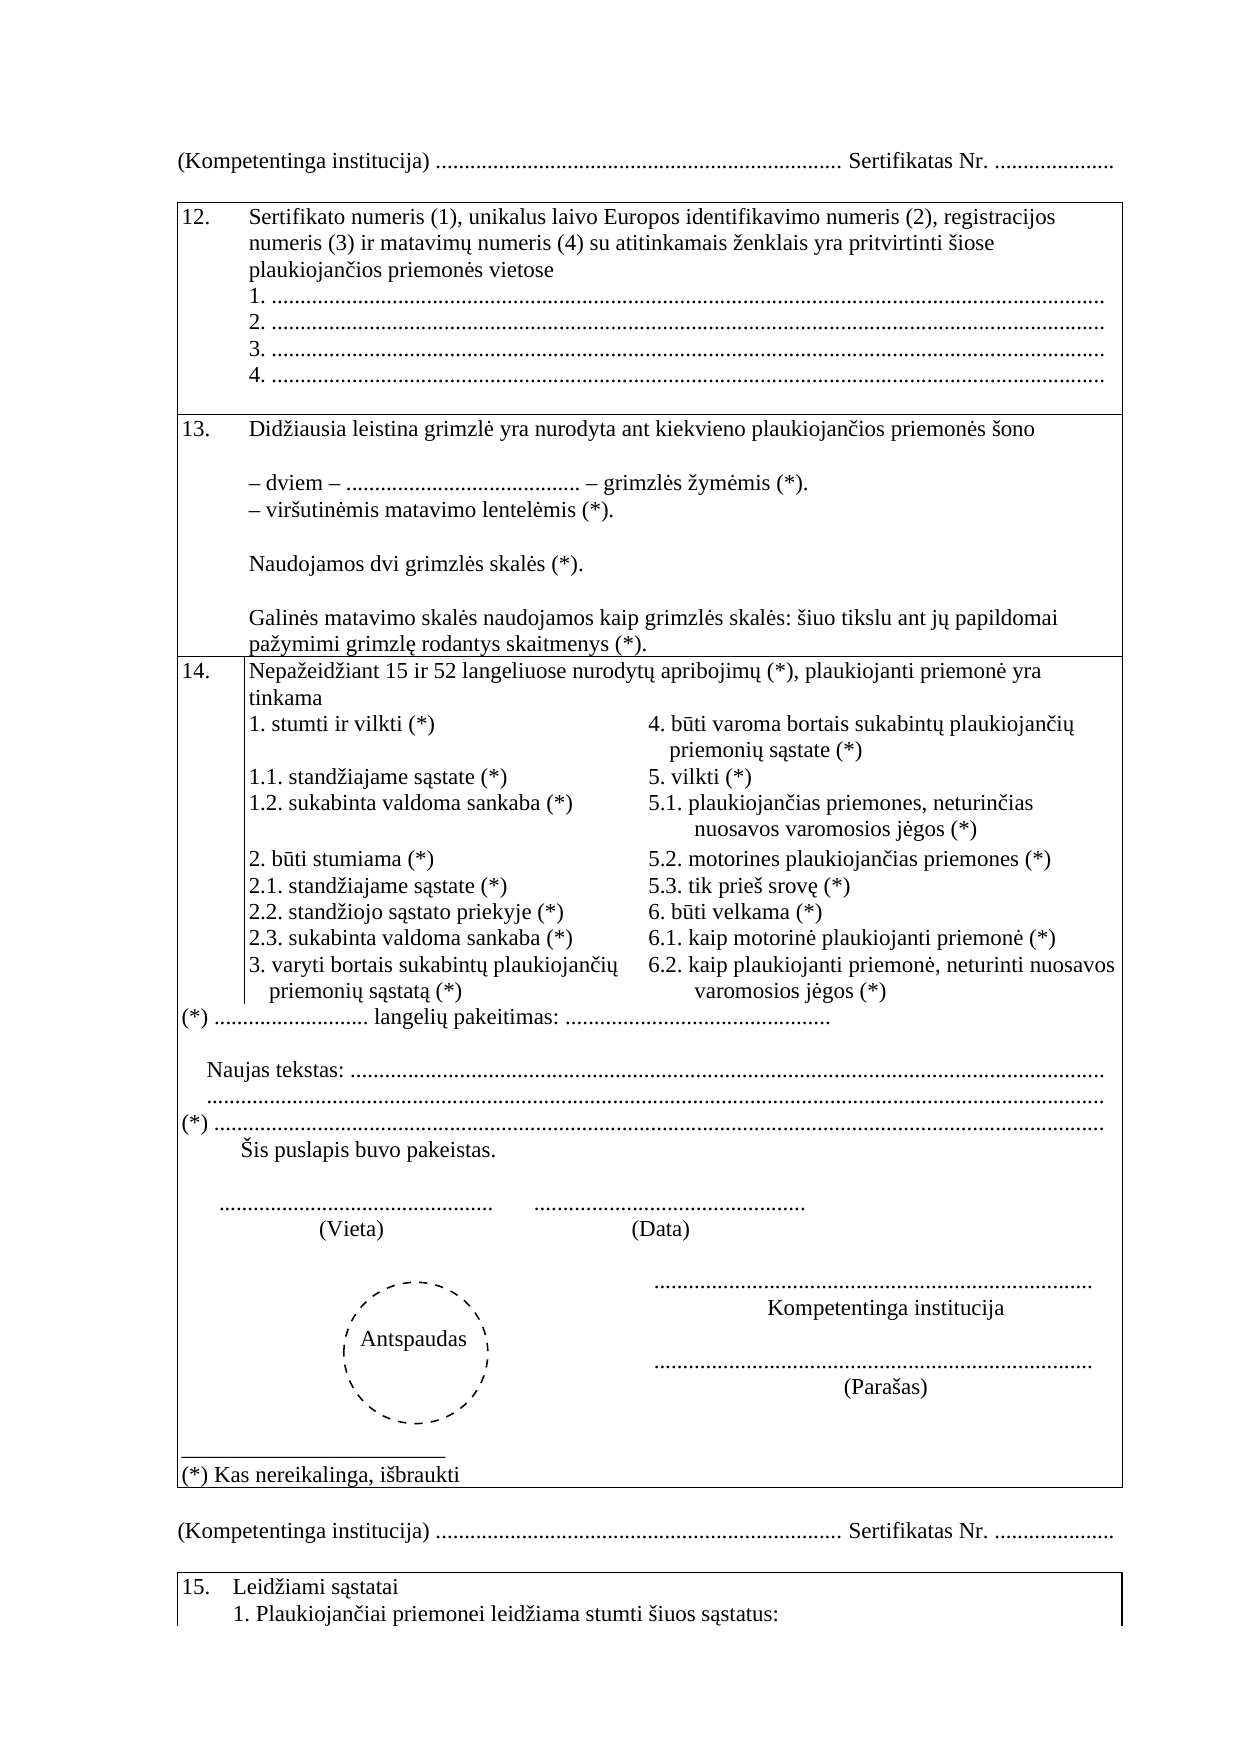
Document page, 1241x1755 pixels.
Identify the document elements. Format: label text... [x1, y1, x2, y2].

table_cell [178, 898, 244, 924]
table_cell [178, 789, 244, 872]
table_cell Didžiausia leistina grimzlė yra nurodyta ant kiekvieno plaukiojančios priemonės šono [244, 415, 1122, 468]
table_cell [178, 924, 244, 951]
table_cell Šis puslapis buvo pakeistas. . (Vieta) (Data) [178, 1136, 1122, 1268]
table_cell Naujas tekstas: . (*) [178, 1056, 1122, 1136]
table_cell 2.3. sukabinta valdoma sankaba (*) [245, 924, 644, 951]
text (Kompetentinga institucija) . Sertifikatas Nr. ..................... [177, 147, 1122, 173]
table_cell – viršutinėmis matavimo lentelėmis (*). [244, 495, 1122, 549]
table_cell Nepažeidžiant 15 ir 52 langeliuose nurodytų apribojimų (*), plaukiojanti priemonė yra tinkama [245, 657, 1122, 710]
table_cell 3. varyti bortais sukabintų plaukiojančių priemonių sąstatą (*) [245, 951, 644, 1003]
table_cell 6.1. kaip motorinė plaukiojanti priemonė (*) [644, 924, 1122, 951]
table_cell 1. stumti ir vilkti (*) [245, 710, 644, 763]
table_cell Naudojamos dvi grimzlės skalės (*). [244, 549, 1122, 602]
table_cell [178, 282, 244, 308]
table_cell 4. būti varoma bortais sukabintų plaukiojančių priemonių sąstate (*) [644, 710, 1122, 763]
table_cell 3. [244, 335, 1122, 361]
table_cell 2. būti stumiama (*) [245, 845, 644, 872]
table_cell 13. [178, 415, 244, 656]
table_cell . (Parašas) [650, 1347, 1122, 1487]
table_cell – dviem – ......................................... – grimzlės žymėmis (*). [244, 468, 1122, 495]
table_cell [178, 951, 244, 1003]
table_cell [178, 309, 244, 335]
table_cell Antspaudas [178, 1296, 371, 1381]
table_cell (*) ........................... langelių pakeitimas: [178, 1004, 1122, 1056]
table_cell [178, 872, 244, 898]
table_cell 14. [178, 657, 244, 710]
table_header 15. [178, 1573, 228, 1626]
table_cell . Kompetentinga institucija [650, 1268, 1122, 1347]
table_cell 5.2. motorines plaukiojančias priemones (*) [644, 845, 1122, 872]
table_cell 2.1. standžiajame sąstate (*) [245, 872, 644, 898]
table_cell 1.1. standžiajame sąstate (*) [245, 763, 644, 789]
table_cell Antspaudas [460, 1296, 649, 1381]
table_cell 6.2. kaip plaukiojanti priemonė, neturinti nuosavos varomosios jėgos (*) [644, 951, 1122, 1003]
table_header Sertifikato numeris (1), unikalus laivo Europos identifikavimo numeris (2), registracijos numeris (3) ir matavimų numeris (4) su atitinkamais ženklais yra pritvirtinti šiose plaukiojančios priemonės vietose [244, 203, 1122, 282]
table_cell 5.3. tik prieš srovę (*) [644, 872, 1122, 898]
table_cell [178, 335, 244, 361]
table_header Leidžiami sąstatai 1. Plaukiojančiai priemonei leidžiama stumti šiuos sąstatus: [229, 1573, 1121, 1626]
table_cell 2.2. standžiojo sąstato priekyje (*) [245, 898, 644, 924]
table_cell [178, 361, 244, 414]
table_cell 1. [244, 282, 1122, 308]
table_cell _______________________ (*) Kas nereikalinga, išbraukti [178, 1381, 649, 1487]
table_cell 6. būti velkama (*) [644, 898, 1122, 924]
text (Kompetentinga institucija) . Sertifikatas Nr. ..................... [177, 1517, 1122, 1543]
table_cell 1.2. sukabinta valdoma sankaba (*) [245, 789, 644, 845]
table_header 12. [178, 203, 244, 282]
table_cell Galinės matavimo skalės naudojamos kaip grimzlės skalės: šiuo tikslu ant jų papildomai pažymimi grimzlę rodantys skaitmenys (*). [244, 603, 1122, 656]
table_cell [178, 710, 244, 763]
table_cell 5.1. plaukiojančias priemones, neturinčias nuosavos varomosios jėgos (*) [644, 789, 1122, 845]
table_cell 5. vilkti (*) [644, 763, 1122, 789]
table_cell 2. [244, 309, 1122, 335]
table_cell [178, 1268, 649, 1296]
table_cell [178, 763, 244, 789]
table_cell 4. [244, 361, 1122, 414]
